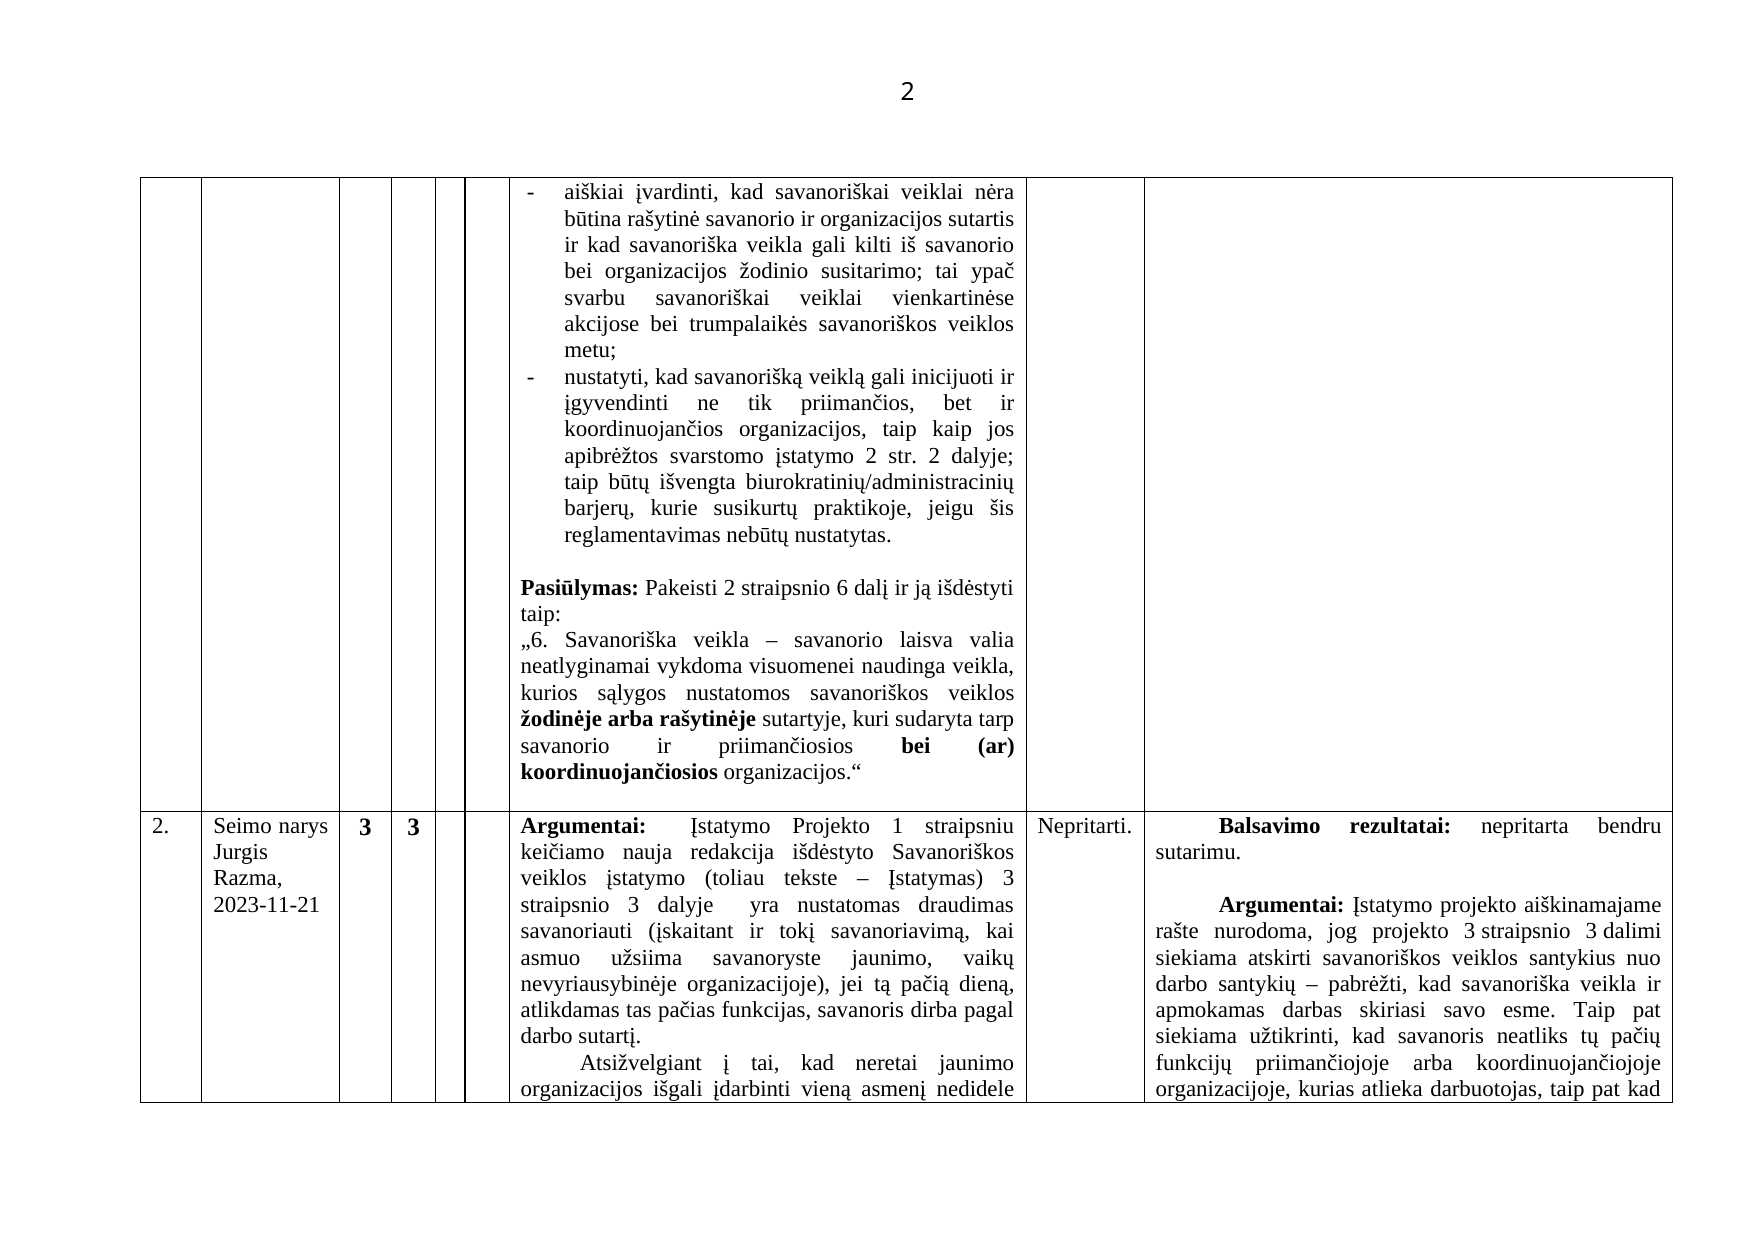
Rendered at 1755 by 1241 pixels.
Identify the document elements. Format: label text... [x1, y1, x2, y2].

table_cell [436, 178, 464, 811]
table_cell [1027, 178, 1144, 811]
table_cell aiškiai įvardinti, kad savanoriškai veiklai nėra būtina rašytinė savanorio ir organizacijos sutartis ir kad savanoriška veikla gali kilti iš savanorio bei organizacijos žodinio susitarimo; tai ypač svarbu savanoriškai veiklai vienkartinėse akcijose bei trumpalaikės savanoriškos veiklos metu; nustatyti, kad savanorišką veiklą gali inicijuoti ir įgyvendinti ne tik priimančios, bet ir koordinuojančios organizacijos, taip kaip jos apibrėžtos svarstomo įstatymo 2 str. 2 dalyje; taip būtų išvengta biurokratinių/administracinių barjerų, kurie susikurtų praktikoje, jeigu šis reglamentavimas nebūtų nustatytas. Pasiūlymas: Pakeisti 2 straipsnio 6 dalį ir ją išdėstyti taip: „6. Savanoriška veikla – savanorio laisva valia neatlyginamai vykdoma visuomenei naudinga veikla, kurios sąlygos nustatomos savanoriškos veiklos žodinėje arba rašytinėje sutartyje, kuri sudaryta tarp savanorio ir priimančiosios bei (ar) koordinuojančiosios organizacijos.“ [510, 178, 1026, 811]
table_cell 3 [392, 812, 435, 1102]
table_cell [466, 178, 509, 811]
table_cell 2. [141, 812, 201, 1102]
table_cell Seimo narys Jurgis Razma, 2023-11-21 [202, 812, 339, 1102]
table_cell [392, 178, 435, 811]
table_cell [466, 812, 509, 1102]
table_cell Nepritarti. [1027, 812, 1144, 1102]
table_cell Argumentai: Įstatymo Projekto 1 straipsniu keičiamo nauja redakcija išdėstyto Savanoriškos veiklos įstatymo (toliau tekste – Įstatymas) 3 straipsnio 3 dalyje yra nustatomas draudimas savanoriauti (įskaitant ir tokį savanoriavimą, kai asmuo užsiima savanoryste jaunimo, vaikų nevyriausybinėje organizacijoje), jei tą pačią dieną, atlikdamas tas pačias funkcijas, savanoris dirba pagal darbo sutartį. Atsižvelgiant į tai, kad neretai jaunimo organizacijos išgali įdarbinti vieną asmenį nedidele [510, 812, 1026, 1102]
table_cell 3 [340, 812, 391, 1102]
table_cell Balsavimo rezultatai: nepritarta bendru sutarimu. Argumentai: Įstatymo projekto aiškinamajame rašte nurodoma, jog projekto 3 straipsnio 3 dalimi siekiama atskirti savanoriškos veiklos santykius nuo darbo santykių – pabrėžti, kad savanoriška veikla ir apmokamas darbas skiriasi savo esme. Taip pat siekiama užtikrinti, kad savanoris neatliks tų pačių funkcijų priimančiojoje arba koordinuojančiojoje organizacijoje, kurias atlieka darbuotojas, taip pat kad [1145, 812, 1672, 1102]
table_cell [340, 178, 391, 811]
table_cell [202, 178, 339, 811]
table_cell [141, 178, 201, 811]
table_cell [436, 812, 464, 1102]
table_cell [1145, 178, 1672, 811]
